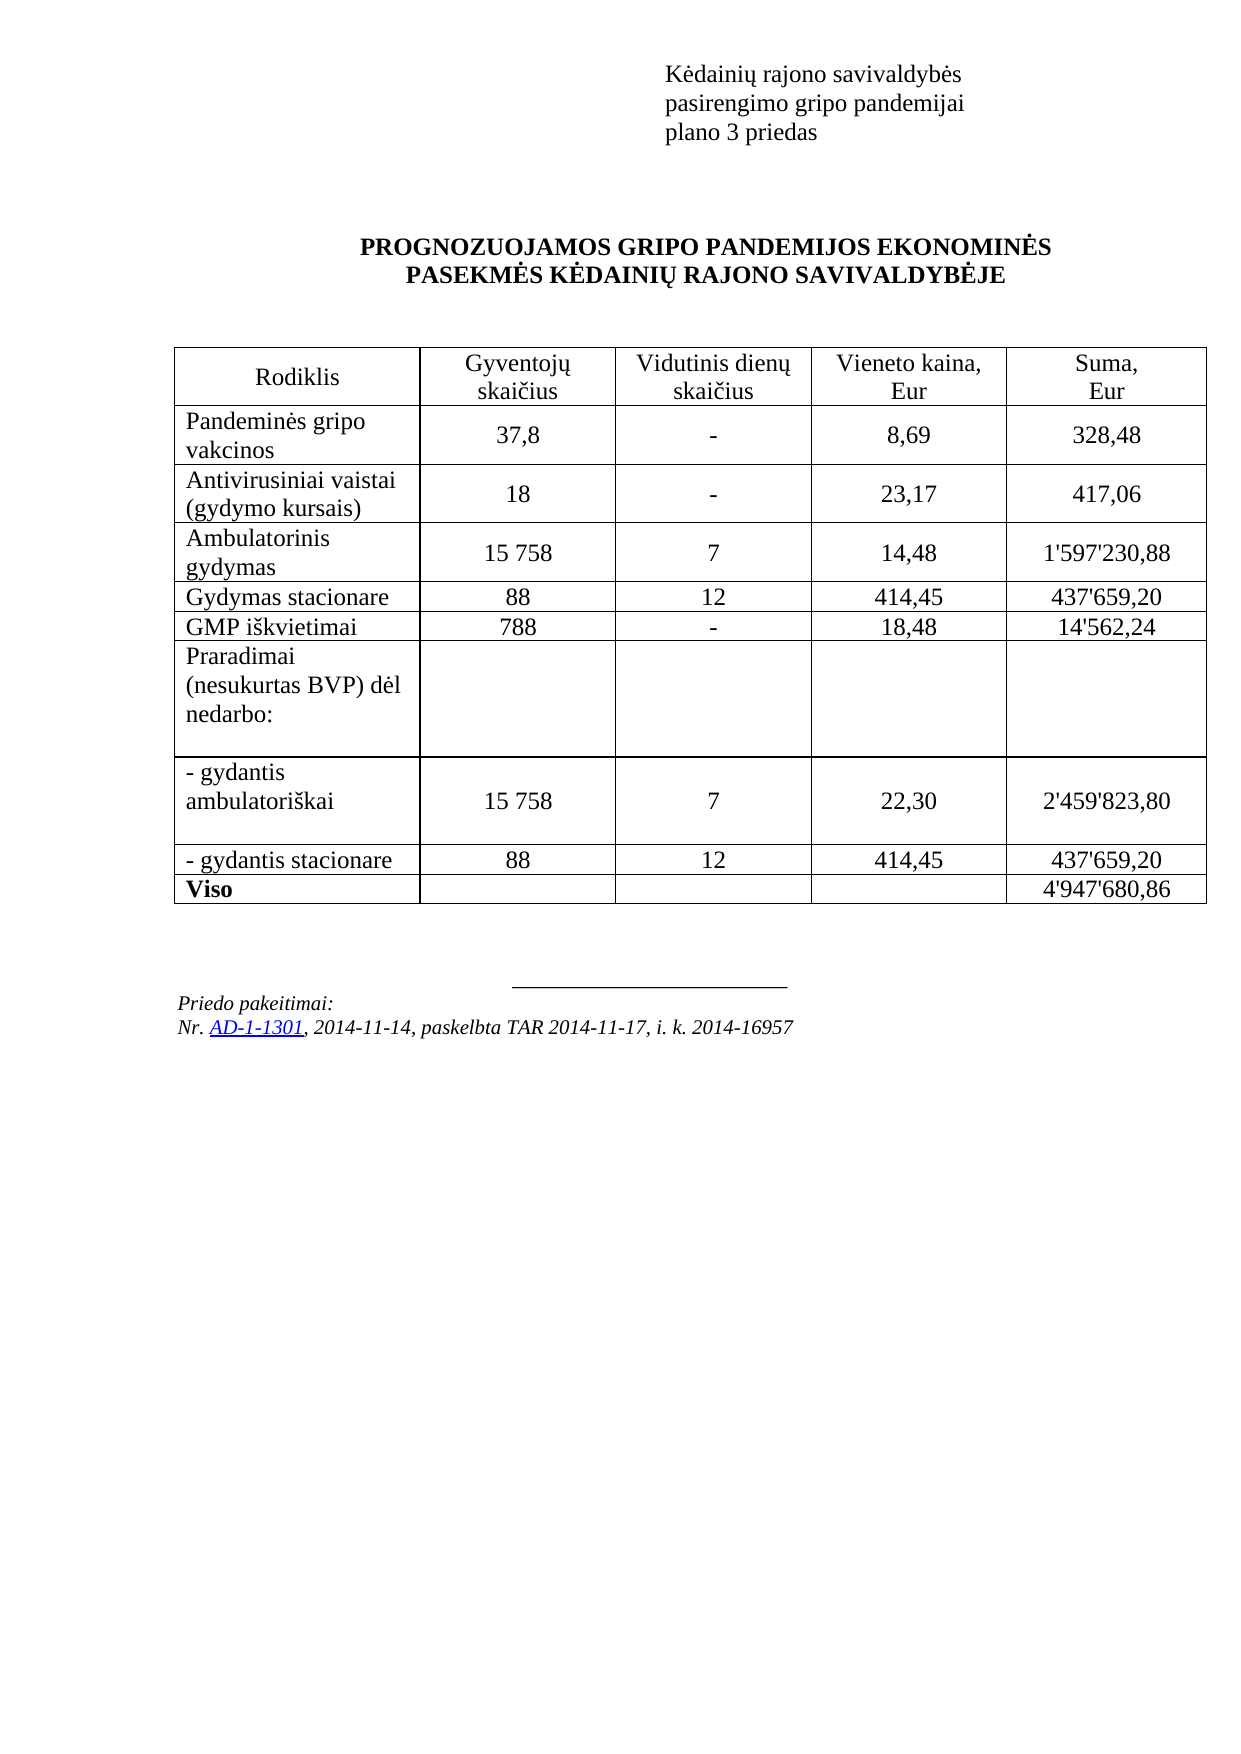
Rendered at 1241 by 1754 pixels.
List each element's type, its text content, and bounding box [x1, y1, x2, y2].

table_cell 15 758 [421, 523, 615, 581]
text Nr. AD-1-1301, 2014-11-14, paskelbta TAR 2014-11-17, i. k. 2014-16957 [177, 1014, 1122, 1039]
table_cell 8,69 [812, 406, 1006, 464]
text pasirengimo gripo pandemijai [177, 88, 1122, 117]
table_cell 18,48 [812, 612, 1006, 640]
table_cell [421, 641, 615, 756]
table_header Vieneto kaina, Eur [812, 348, 1006, 405]
table_cell 7 [616, 523, 811, 581]
table_cell Ambulatorinis gydymas [175, 523, 419, 581]
table_cell [421, 875, 615, 903]
table_cell 23,17 [812, 465, 1006, 522]
table_cell GMP iškvietimai [175, 612, 419, 640]
table_cell 328,48 [1007, 406, 1206, 464]
table_cell [616, 875, 811, 903]
text plano 3 priedas [177, 117, 1122, 145]
table_cell 417,06 [1007, 465, 1206, 522]
table_cell 12 [616, 845, 811, 873]
table_cell [812, 641, 1006, 756]
table_cell [812, 875, 1006, 903]
table_cell 4'947'680,86 [1007, 875, 1206, 903]
table_cell 437'659,20 [1007, 845, 1206, 873]
table_cell Viso [175, 875, 419, 903]
table_cell - gydantis stacionare [175, 845, 419, 873]
table_cell 22,30 [812, 758, 1006, 844]
text ______________________ [177, 962, 1122, 991]
table_cell [616, 641, 811, 756]
table_cell - [616, 465, 811, 522]
table_header Suma, Eur [1007, 348, 1206, 405]
table_cell Praradimai (nesukurtas BVP) dėl nedarbo: [175, 641, 419, 756]
table_cell 88 [421, 845, 615, 873]
text PROGNOZUOJAMOS GRIPO PANDEMIJOS EKONOMINĖS PASEKMĖS KĖDAINIŲ RAJONO SAVIVALDYBĖJE [290, 232, 1122, 289]
table_cell 7 [616, 758, 811, 844]
table_cell 37,8 [421, 406, 615, 464]
table_cell 414,45 [812, 582, 1006, 611]
table_header Rodiklis [175, 348, 419, 405]
table_cell 88 [421, 582, 615, 611]
table_header Vidutinis dienų skaičius [616, 348, 811, 405]
table_cell [1007, 641, 1206, 756]
table_cell Gydymas stacionare [175, 582, 419, 611]
table_cell 788 [421, 612, 615, 640]
table_cell Antivirusiniai vaistai (gydymo kursais) [175, 465, 419, 522]
table_cell Pandeminės gripo vakcinos [175, 406, 419, 464]
table_cell 2'459'823,80 [1007, 758, 1206, 844]
text Priedo pakeitimai: [177, 991, 1122, 1014]
table_cell - [616, 612, 811, 640]
table_cell - gydantis ambulatoriškai [175, 758, 419, 844]
table_cell 12 [616, 582, 811, 611]
table_cell 437'659,20 [1007, 582, 1206, 611]
table_cell 14,48 [812, 523, 1006, 581]
table_cell 18 [421, 465, 615, 522]
table_cell 414,45 [812, 845, 1006, 873]
table_cell 15 758 [421, 758, 615, 844]
table_cell 1'597'230,88 [1007, 523, 1206, 581]
table_cell - [616, 406, 811, 464]
text Kėdainių rajono savivaldybės [665, 59, 1122, 88]
table_cell 14'562,24 [1007, 612, 1206, 640]
table_header Gyventojų skaičius [421, 348, 615, 405]
